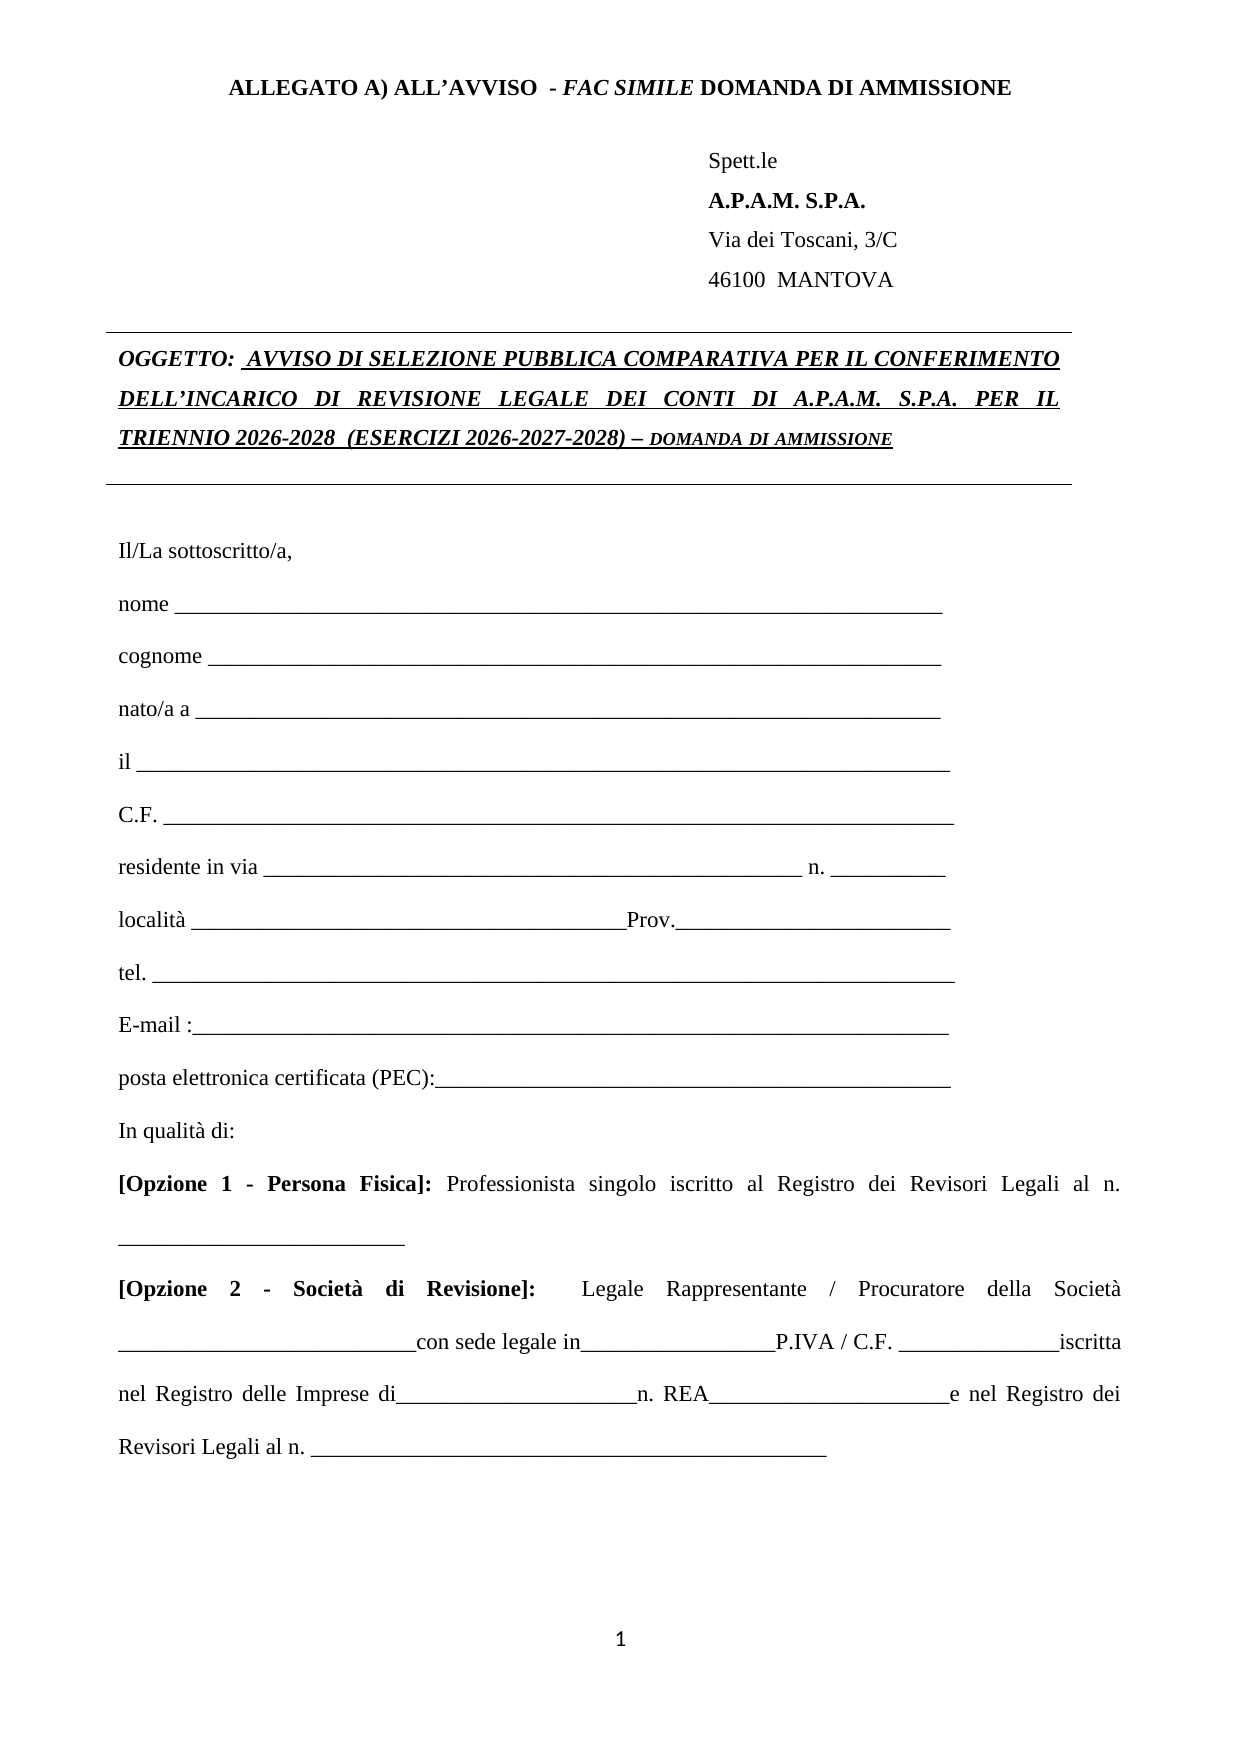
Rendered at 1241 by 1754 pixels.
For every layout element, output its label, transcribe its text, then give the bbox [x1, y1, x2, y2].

text Il/La sottoscritto/a, [118, 537, 1122, 563]
text Spett.le [708, 148, 1122, 174]
text posta elettronica certificata (PEC):_____________________________________________ [118, 1064, 1122, 1091]
text C.F. _____________________________________________________________________ [118, 801, 1122, 827]
text In qualità di: [118, 1117, 1122, 1143]
text Via dei Toscani, 3/C [708, 227, 1122, 253]
text [Opzione 2 - Società di Revisione]: Legale Rappresentante / Procuratore della Società __________________________con sede legale in_________________P.IVA / C.F. ______________iscritta nel Registro delle Imprese di_____________________n. REA_____________________e nel Registro dei Revisori Legali al n. _____________________________________________ [118, 1275, 1122, 1459]
text [Opzione 1 - Persona Fisica]: Professionista singolo iscritto al Registro dei Revisori Legali al n. _________________________ [118, 1170, 1122, 1249]
text il _______________________________________________________________________ [118, 748, 1122, 774]
table_header OGGETTO: AVVISO DI SELEZIONE PUBBLICA COMPARATIVA PER IL CONFERIMENTO DELL’INCARICO DI REVISIONE LEGALE DEI CONTI DI A.P.A.M. S.P.A. PER IL TRIENNIO 2026-2028 (ESERCIZI 2026-2027-2028) – domanda di ammissione [106, 333, 1072, 483]
text E-mail :__________________________________________________________________ [118, 1012, 1122, 1038]
text residente in via _______________________________________________ n. __________ [118, 853, 1122, 880]
text località ______________________________________Prov.________________________ [118, 906, 1122, 932]
text cognome ________________________________________________________________ [118, 643, 1122, 669]
text 46100 MANTOVA [708, 266, 1122, 292]
text A.P.A.M. S.P.A. [708, 187, 1122, 213]
text nome ___________________________________________________________________ [118, 590, 1122, 616]
text nato/a a _________________________________________________________________ [118, 695, 1122, 722]
text tel. ______________________________________________________________________ [118, 959, 1122, 985]
